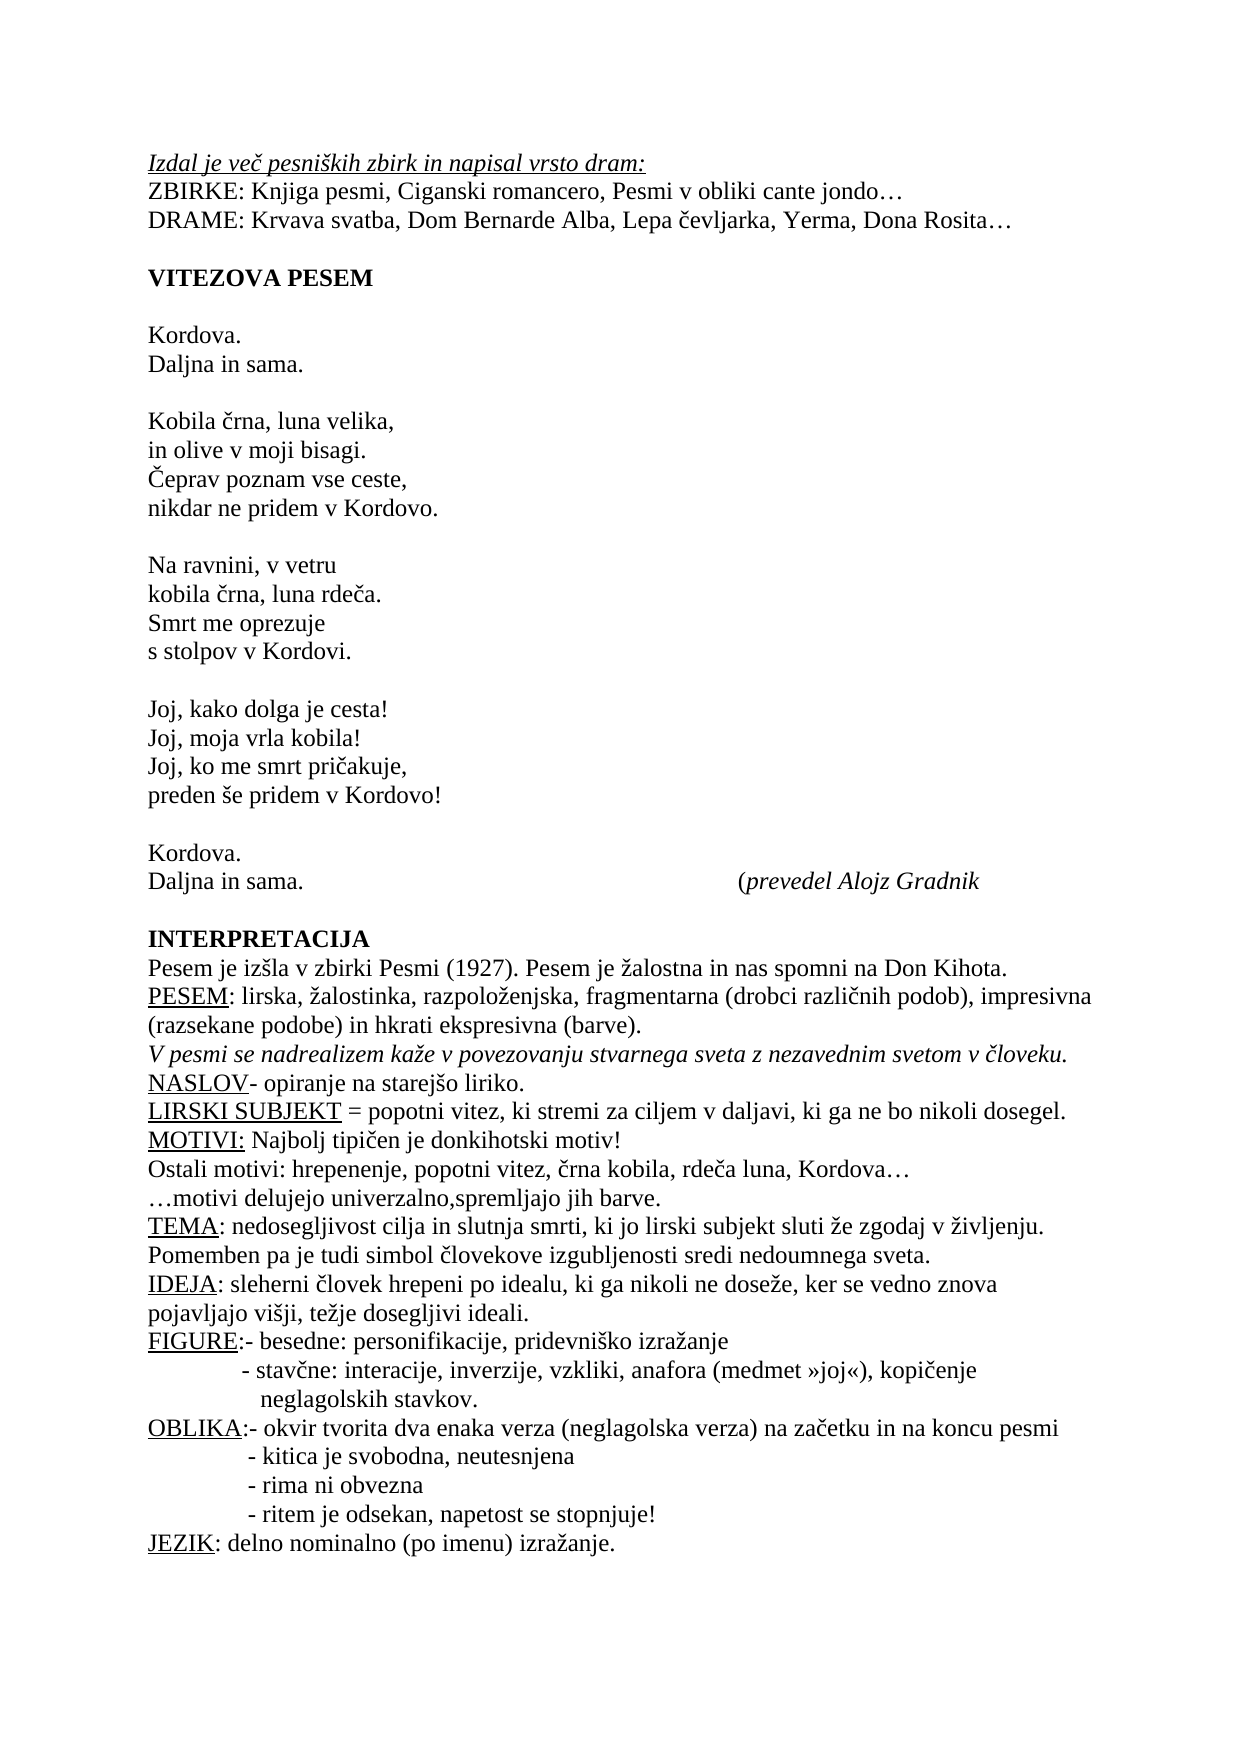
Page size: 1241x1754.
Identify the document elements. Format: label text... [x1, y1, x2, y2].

text Joj, kako dolga je cesta! [148, 694, 1093, 723]
text Smrt me oprezuje [148, 608, 1093, 636]
text - ritem je odsekan, napetost se stopnjuje! [248, 1499, 1093, 1528]
text kobila črna, luna rdeča. [148, 579, 1093, 608]
text V pesmi se nadrealizem kaže v povezovanju stvarnega sveta z nezavednim svetom v človeku. [148, 1039, 1093, 1068]
text Joj, ko me smrt pričakuje, [148, 751, 1093, 780]
text Daljna in sama. [148, 349, 1093, 378]
text TEMA: nedosegljivost cilja in slutnja smrti, ki jo lirski subjekt sluti že zgodaj v življenju. Pomemben pa je tudi simbol človekove izgubljenosti sredi nedoumnega sveta. [148, 1211, 1093, 1269]
text …motivi delujejo univerzalno,spremljajo jih barve. [148, 1183, 1093, 1211]
text ZBIRKE: Knjiga pesmi, Ciganski romancero, Pesmi v obliki cante jondo… [148, 176, 1093, 205]
text - stavčne: interacije, inverzije, vzkliki, anafora (medmet »joj«), kopičenje [241, 1355, 1093, 1384]
text nikdar ne pridem v Kordovo. [148, 493, 1093, 521]
text - kitica je svobodna, neutesnjena [248, 1441, 1093, 1470]
text IDEJA: sleherni človek hrepeni po idealu, ki ga nikoli ne doseže, ker se vedno znova pojavljajo višji, težje dosegljivi ideali. [148, 1269, 1093, 1326]
text neglagolskih stavkov. [241, 1384, 1093, 1413]
text Ostali motivi: hrepenenje, popotni vitez, črna kobila, rdeča luna, Kordova… [148, 1154, 1093, 1183]
text s stolpov v Kordovi. [148, 636, 1093, 665]
text preden še pridem v Kordovo! [148, 780, 1093, 809]
text PESEM: lirska, žalostinka, razpoloženjska, fragmentarna (drobci različnih podob), impresivna (razsekane podobe) in hkrati ekspresivna (barve). [148, 981, 1093, 1039]
text Pesem je izšla v zbirki Pesmi (1927). Pesem je žalostna in nas spomni na Don Kihota. [148, 953, 1093, 981]
text Kordova. [148, 320, 1093, 349]
text Kordova. [148, 838, 1093, 866]
text FIGURE:- besedne: personifikacije, pridevniško izražanje [148, 1326, 1093, 1355]
text INTERPRETACIJA [148, 924, 1093, 953]
text DRAME: Krvava svatba, Dom Bernarde Alba, Lepa čevljarka, Yerma, Dona Rosita… [148, 205, 1093, 234]
text Daljna in sama. (prevedel Alojz Gradnik [148, 866, 1093, 895]
text JEZIK: delno nominalno (po imenu) izražanje. [148, 1528, 1093, 1556]
text - rima ni obvezna [248, 1470, 1093, 1499]
text in olive v moji bisagi. [148, 435, 1093, 464]
text LIRSKI SUBJEKT = popotni vitez, ki stremi za ciljem v daljavi, ki ga ne bo nikoli dosegel. [148, 1096, 1093, 1125]
text Kobila črna, luna velika, [148, 406, 1093, 435]
text OBLIKA:- okvir tvorita dva enaka verza (neglagolska verza) na začetku in na koncu pesmi [148, 1413, 1093, 1441]
text Čeprav poznam vse ceste, [148, 464, 1093, 493]
text Izdal je več pesniških zbirk in napisal vrsto dram: [148, 148, 1093, 176]
text NASLOV- opiranje na starejšo liriko. [148, 1068, 1093, 1096]
text MOTIVI: Najbolj tipičen je donkihotski motiv! [148, 1125, 1093, 1154]
text Na ravnini, v vetru [148, 550, 1093, 579]
text VITEZOVA PESEM [148, 263, 1093, 291]
text Joj, moja vrla kobila! [148, 723, 1093, 751]
